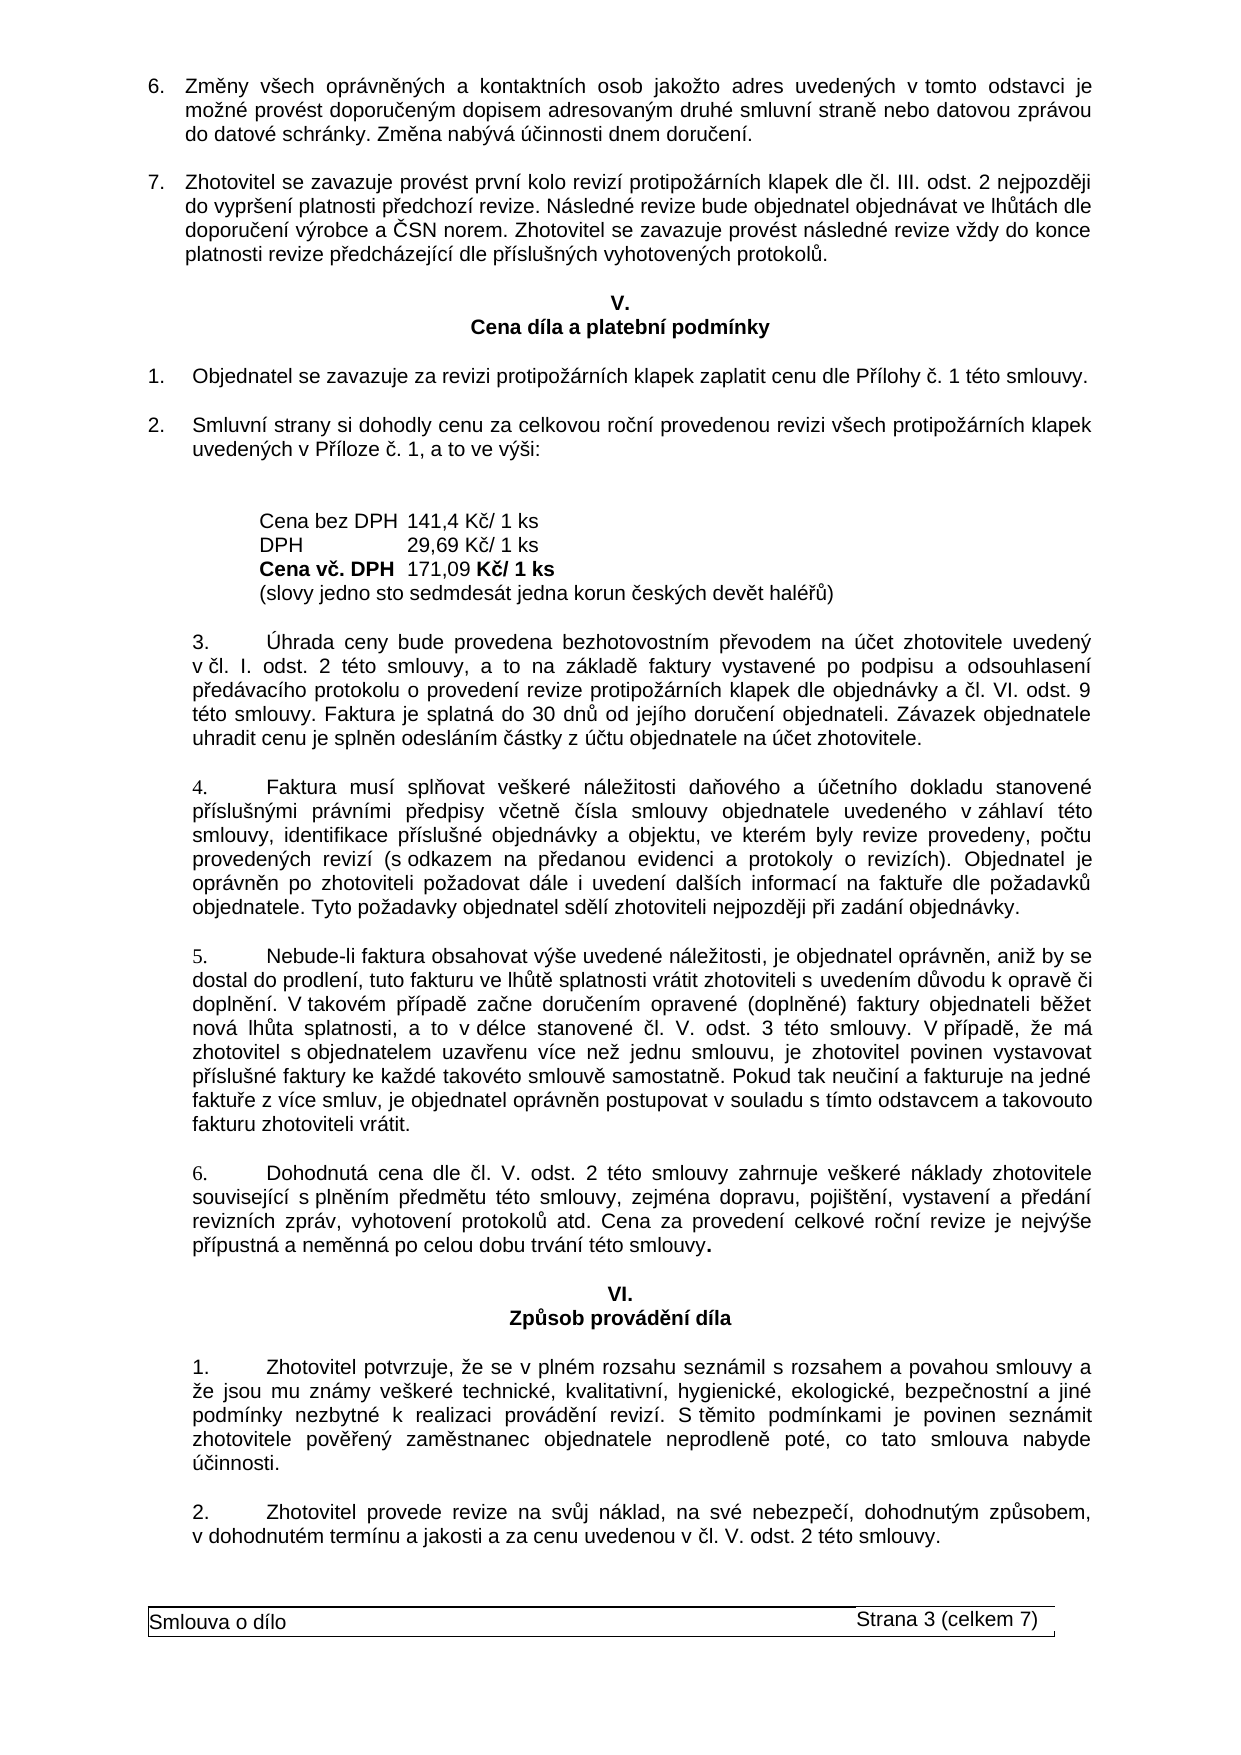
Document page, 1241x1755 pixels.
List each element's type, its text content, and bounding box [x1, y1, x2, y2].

text Cena díla a platební podmínky [148, 314, 1093, 338]
text VI. [148, 1282, 1093, 1306]
list Objednatel se zavazuje za revizi protipožárních klapek zaplatit cenu dle Přílohy č. 1 této smlouvy. [148, 363, 1093, 387]
text Cena vč. DPH 171,09 Kč/ 1 ks [259, 557, 1093, 581]
list Úhrada ceny bude provedena bezhotovostním převodem na účet zhotovitele uvedený v čl. I. odst. 2 této smlouvy, a to na základě faktury vystavené po podpisu a odsouhlasení předávacího protokolu o provedení revize protipožárních klapek dle objednávky a čl. VI. odst. 9 této smlouvy. Faktura je splatná do 30 dnů od jejího doručení objednateli. Závazek objednatele uhradit cenu je splněn odesláním částky z účtu objednatele na účet zhotovitele. [192, 630, 1093, 750]
text Cena bez DPH 141,4 Kč/ 1 ks [259, 509, 1093, 533]
text (slovy jedno sto sedmdesát jedna korun českých devět haléřů) [259, 581, 1093, 605]
list Dohodnutá cena dle čl. V. odst. 2 této smlouvy zahrnuje veškeré náklady zhotovitele související s plněním předmětu této smlouvy, zejména dopravu, pojištění, vystavení a předání revizních zpráv, vyhotovení protokolů atd. Cena za provedení celkové roční revize je nejvýše přípustná a neměnná po celou dobu trvání této smlouvy. [192, 1161, 1093, 1257]
text V. [148, 291, 1093, 314]
list Zhotovitel provede revize na svůj náklad, na své nebezpečí, dohodnutým způsobem, v dohodnutém termínu a jakosti a za cenu uvedenou v čl. V. odst. 2 této smlouvy. [192, 1499, 1093, 1547]
list Změny všech oprávněných a kontaktních osob jakožto adres uvedených v tomto odstavci je možné provést doporučeným dopisem adresovaným druhé smluvní straně nebo datovou zprávou do datové schránky. Změna nabývá účinnosti dnem doručení. [148, 74, 1093, 146]
list Faktura musí splňovat veškeré náležitosti daňového a účetního dokladu stanovené příslušnými právními předpisy včetně čísla smlouvy objednatele uvedeného v záhlaví této smlouvy, identifikace příslušné objednávky a objektu, ve kterém byly revize provedeny, počtu provedených revizí (s odkazem na předanou evidenci a protokoly o revizích). Objednatel je oprávněn po zhotoviteli požadovat dále i uvedení dalších informací na faktuře dle požadavků objednatele. Tyto požadavky objednatel sdělí zhotoviteli nejpozději při zadání objednávky. [192, 775, 1093, 919]
list Nebude-li faktura obsahovat výše uvedené náležitosti, je objednatel oprávněn, aniž by se dostal do prodlení, tuto fakturu ve lhůtě splatnosti vrátit zhotoviteli s uvedením důvodu k opravě či doplnění. V takovém případě začne doručením opravené (doplněné) faktury objednateli běžet nová lhůta splatnosti, a to v délce stanovené čl. V. odst. 3 této smlouvy. V případě, že má zhotovitel s objednatelem uzavřenu více než jednu smlouvu, je zhotovitel povinen vystavovat příslušné faktury ke každé takovéto smlouvě samostatně. Pokud tak neučiní a fakturuje na jedné faktuře z více smluv, je objednatel oprávněn postupovat v souladu s tímto odstavcem a takovouto fakturu zhotoviteli vrátit. [192, 944, 1093, 1136]
list Smluvní strany si dohodly cenu za celkovou roční provedenou revizi všech protipožárních klapek uvedených v Příloze č. 1, a to ve výši: [148, 412, 1093, 460]
text DPH 29,69 Kč/ 1 ks [259, 533, 1093, 557]
list Zhotovitel potvrzuje, že se v plném rozsahu seznámil s rozsahem a povahou smlouvy a že jsou mu známy veškeré technické, kvalitativní, hygienické, ekologické, bezpečnostní a jiné podmínky nezbytné k realizaci provádění revizí. S těmito podmínkami je povinen seznámit zhotovitele pověřený zaměstnanec objednatele neprodleně poté, co tato smlouva nabyde účinnosti. [192, 1355, 1093, 1474]
list Zhotovitel se zavazuje provést první kolo revizí protipožárních klapek dle čl. III. odst. 2 nejpozději do vypršení platnosti předchozí revize. Následné revize bude objednatel objednávat ve lhůtách dle doporučení výrobce a ČSN norem. Zhotovitel se zavazuje provést následné revize vždy do konce platnosti revize předcházející dle příslušných vyhotovených protokolů. [148, 170, 1093, 266]
text Způsob provádění díla [148, 1306, 1093, 1330]
